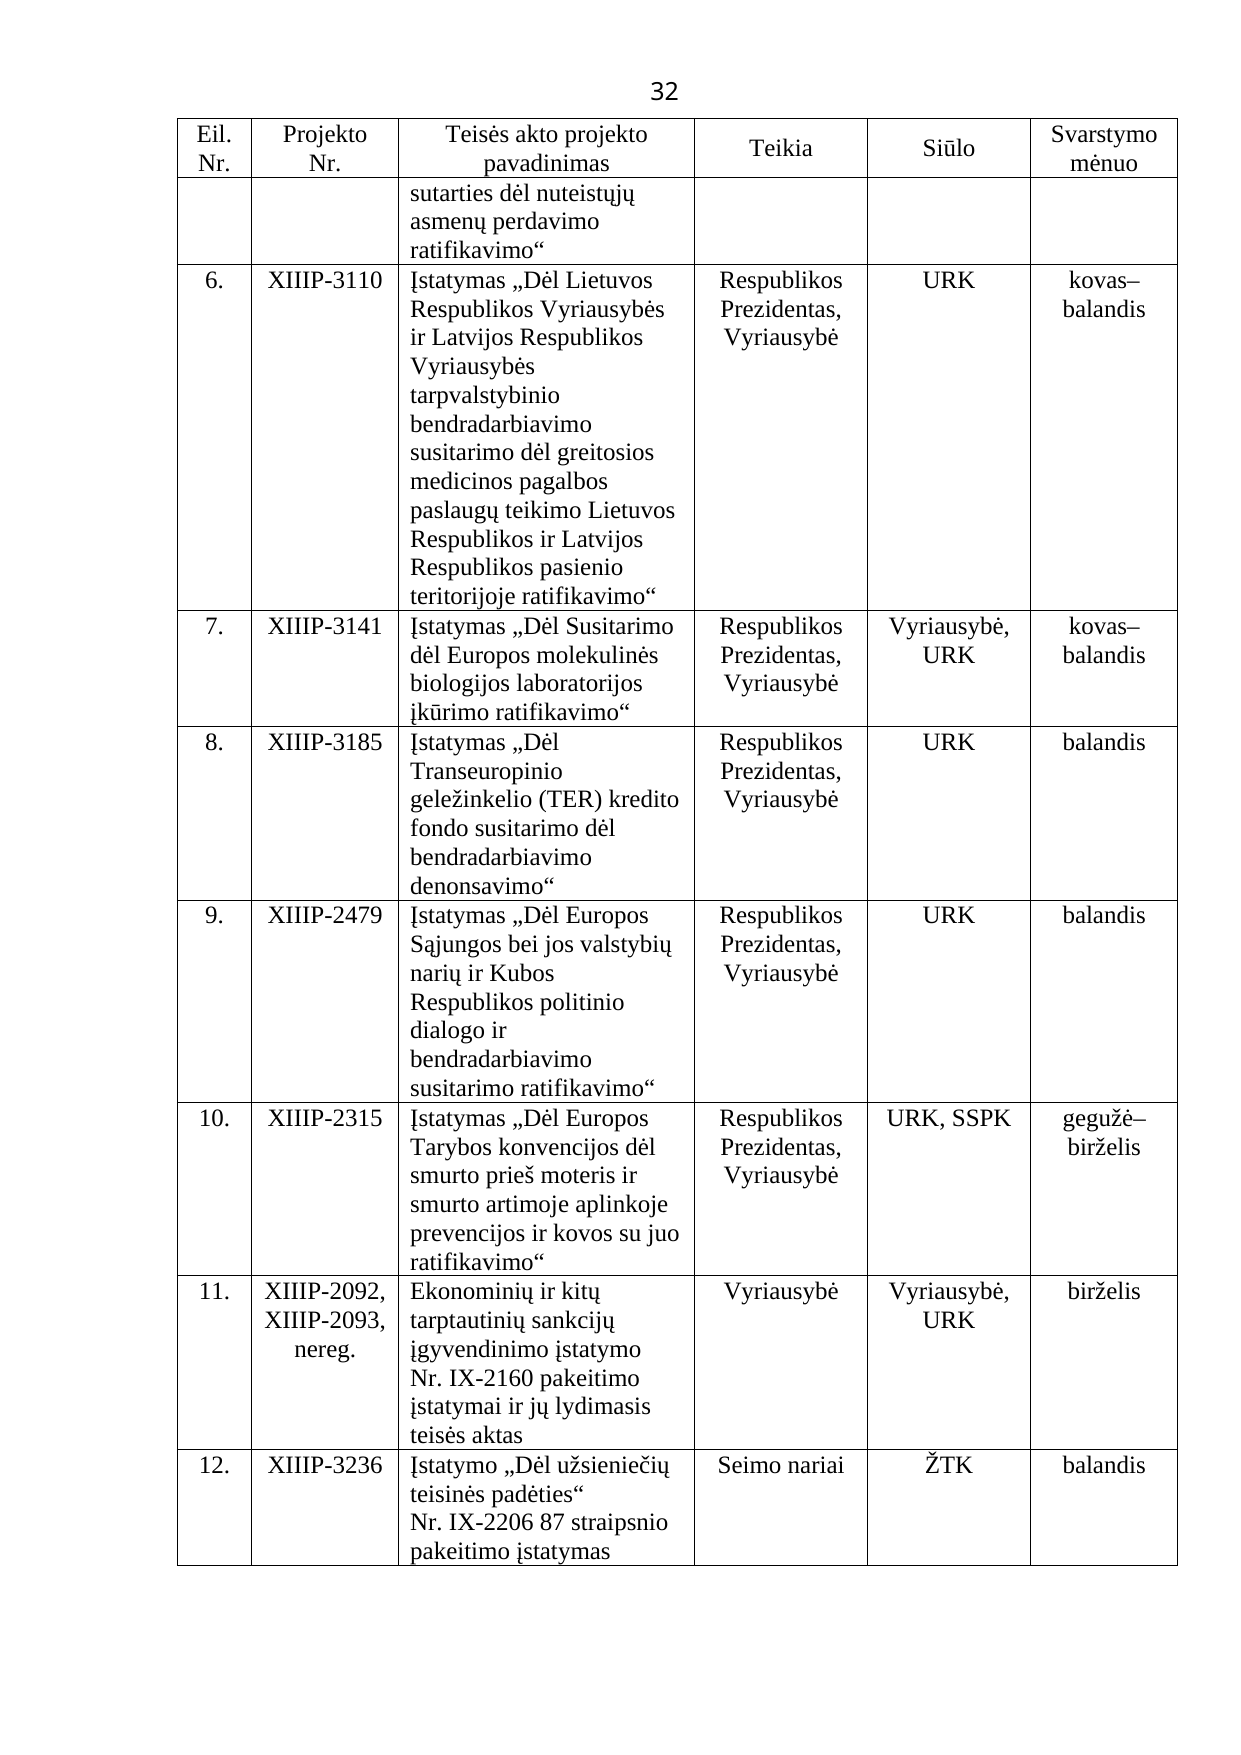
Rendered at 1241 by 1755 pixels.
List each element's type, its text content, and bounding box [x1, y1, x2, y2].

table_cell Įstatymas „Dėl Transeuropinio geležinkelio (TER) kredito fondo susitarimo dėl bendradarbiavimo denonsavimo“ [399, 727, 694, 899]
table_cell Įstatymas „Dėl Europos Sąjungos bei jos valstybių narių ir Kubos Respublikos politinio dialogo ir bendradarbiavimo susitarimo ratifikavimo“ [399, 901, 694, 1102]
table_cell URK [868, 265, 1030, 610]
table_cell Respublikos Prezidentas, Vyriausybė [695, 727, 867, 899]
table_cell 12. [178, 1450, 251, 1565]
table_cell [252, 178, 398, 264]
table_cell kovas–balandis [1031, 265, 1177, 610]
table_cell birželis [1031, 1276, 1177, 1449]
table_header Siūlo [868, 119, 1030, 177]
table_cell XIIIP-2315 [252, 1103, 398, 1275]
table_cell [178, 178, 251, 264]
table_cell balandis [1031, 901, 1177, 1102]
table_header Eil. Nr. [178, 119, 251, 177]
table_cell 10. [178, 1103, 251, 1275]
table_header Teisės akto projekto pavadinimas [399, 119, 694, 177]
table_cell Respublikos Prezidentas, Vyriausybė [695, 265, 867, 610]
table_cell 9. [178, 901, 251, 1102]
table_cell XIIIP-3141 [252, 611, 398, 726]
table_cell URK [868, 727, 1030, 899]
table_cell Respublikos Prezidentas, Vyriausybė [695, 901, 867, 1102]
table_cell XIIIP-3185 [252, 727, 398, 899]
table_cell URK [868, 901, 1030, 1102]
table_cell URK, SSPK [868, 1103, 1030, 1275]
table_cell 7. [178, 611, 251, 726]
table_cell gegužė– birželis [1031, 1103, 1177, 1275]
table_cell Vyriausybė, URK [868, 1276, 1030, 1449]
table_header Teikia [695, 119, 867, 177]
table_header Projekto Nr. [252, 119, 398, 177]
table_cell 8. [178, 727, 251, 899]
table_cell XIIIP-3236 [252, 1450, 398, 1565]
table_cell [868, 178, 1030, 264]
table_header Svarstymo mėnuo [1031, 119, 1177, 177]
table_cell XIIIP-3110 [252, 265, 398, 610]
table_cell Vyriausybė, URK [868, 611, 1030, 726]
table_cell Įstatymas „Dėl Europos Tarybos konvencijos dėl smurto prieš moteris ir smurto artimoje aplinkoje prevencijos ir kovos su juo ratifikavimo“ [399, 1103, 694, 1275]
table_cell Respublikos Prezidentas, Vyriausybė [695, 611, 867, 726]
table_cell Seimo nariai [695, 1450, 867, 1565]
table_cell Respublikos Prezidentas, Vyriausybė [695, 1103, 867, 1275]
table_cell balandis [1031, 727, 1177, 899]
table_cell Įstatymas „Dėl Lietuvos Respublikos Vyriausybės ir Latvijos Respublikos Vyriausybės tarpvalstybinio bendradarbiavimo susitarimo dėl greitosios medicinos pagalbos paslaugų teikimo Lietuvos Respublikos ir Latvijos Respublikos pasienio teritorijoje ratifikavimo“ [399, 265, 694, 610]
table_cell Ekonominių ir kitų tarptautinių sankcijų įgyvendinimo įstatymo Nr. IX-2160 pakeitimo įstatymai ir jų lydimasis teisės aktas [399, 1276, 694, 1449]
table_cell [695, 178, 867, 264]
table_cell ŽTK [868, 1450, 1030, 1565]
table_cell sutarties dėl nuteistųjų asmenų perdavimo ratifikavimo“ [399, 178, 694, 264]
table_cell Įstatymo „Dėl užsieniečių teisinės padėties“ Nr. IX-2206 87 straipsnio pakeitimo įstatymas [399, 1450, 694, 1565]
table_cell XIIIP-2092, XIIIP-2093, nereg. [252, 1276, 398, 1449]
table_cell [1031, 178, 1177, 264]
table_cell Vyriausybė [695, 1276, 867, 1449]
table_cell balandis [1031, 1450, 1177, 1565]
table_cell kovas– balandis [1031, 611, 1177, 726]
table_cell XIIIP-2479 [252, 901, 398, 1102]
table_cell 11. [178, 1276, 251, 1449]
table_cell 6. [178, 265, 251, 610]
table_cell Įstatymas „Dėl Susitarimo dėl Europos molekulinės biologijos laboratorijos įkūrimo ratifikavimo“ [399, 611, 694, 726]
